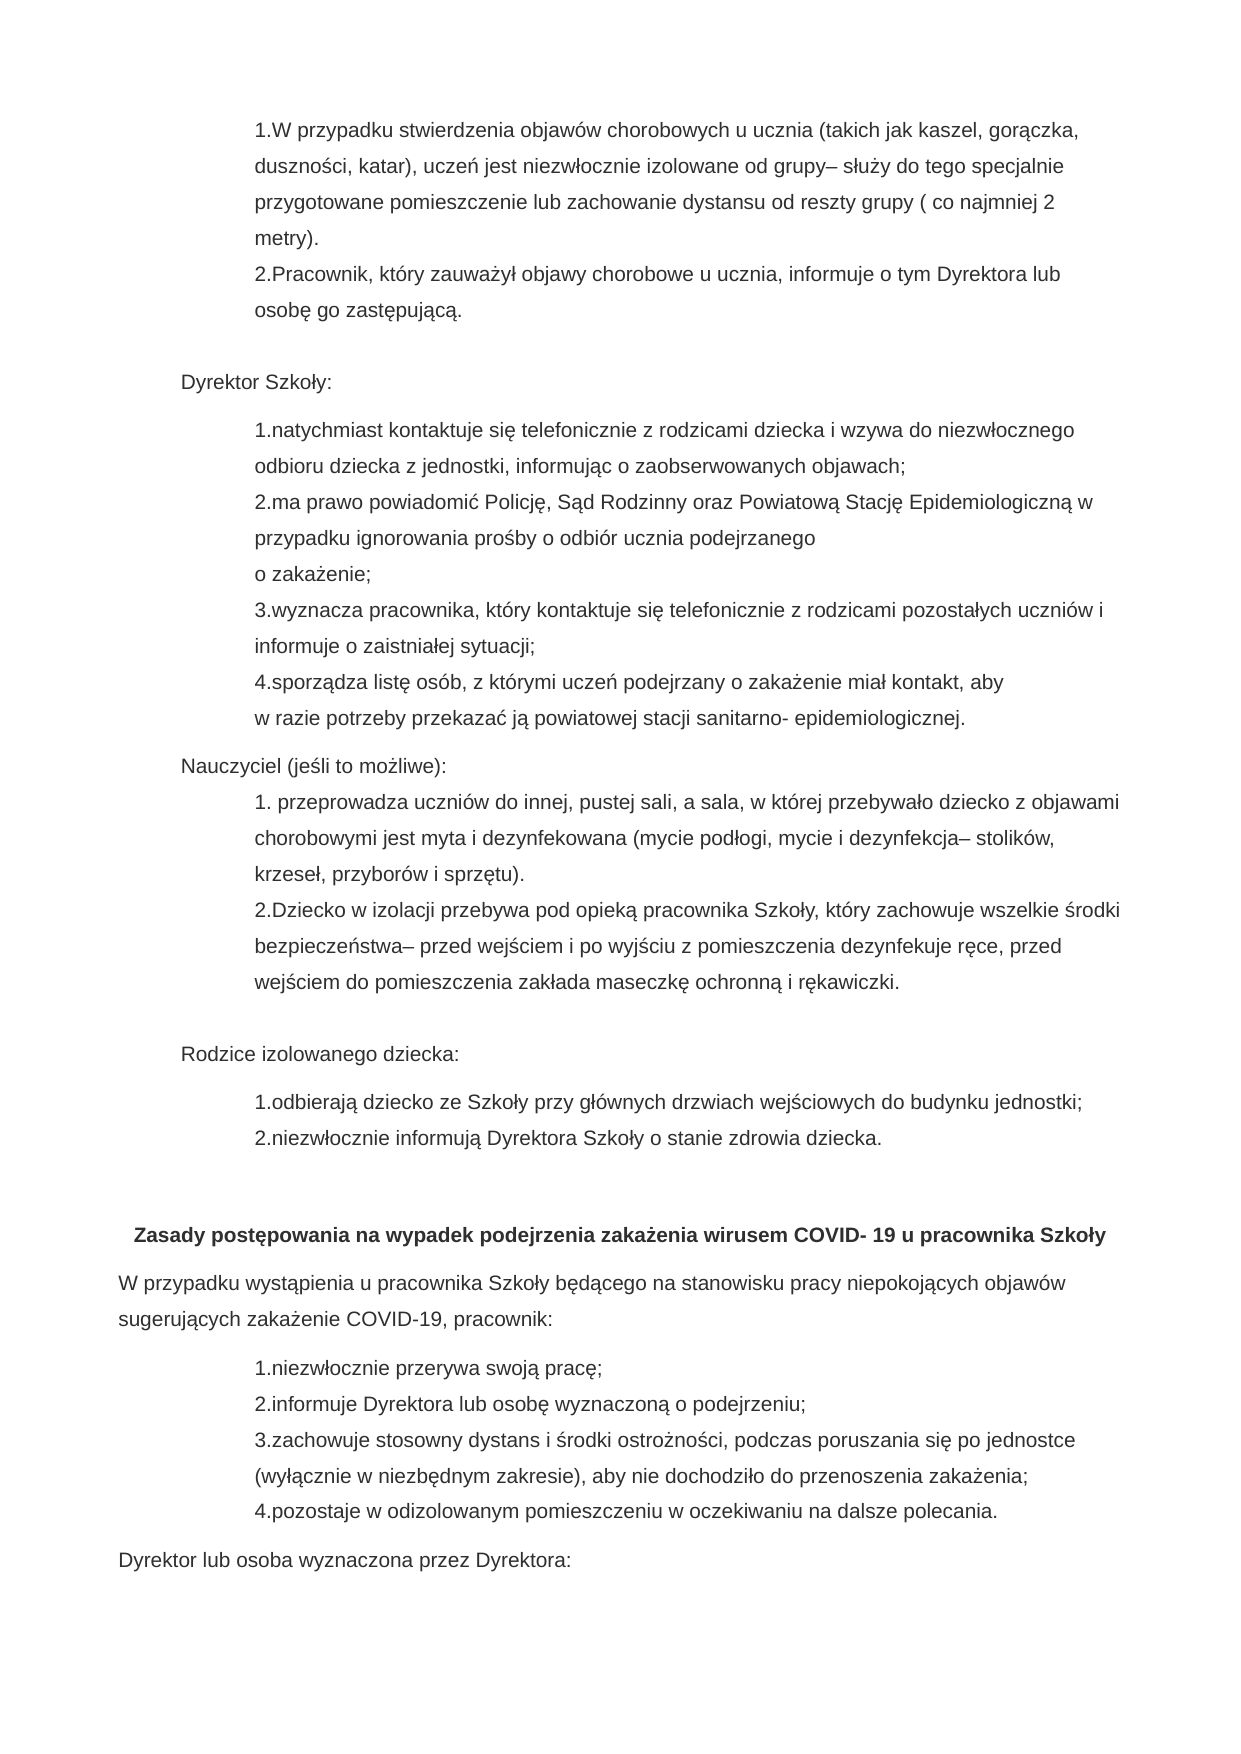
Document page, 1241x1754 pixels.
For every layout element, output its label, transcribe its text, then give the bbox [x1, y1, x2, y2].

list Dziecko w izolacji przebywa pod opieką pracownika Szkoły, który zachowuje wszelkie środki bezpieczeństwa– przed wejściem i po wyjściu z pomieszczenia dezynfekuje ręce, przed wejściem do pomieszczenia zakłada maseczkę ochronną i rękawiczki. [181, 898, 1122, 994]
text Rodzice izolowanego dziecka: [181, 1042, 1122, 1066]
list informuje Dyrektora lub osobę wyznaczoną o podejrzeniu; [181, 1392, 1122, 1416]
text Dyrektor lub osoba wyznaczona przez Dyrektora: [118, 1548, 1122, 1572]
list przeprowadza uczniów do innej, pustej sali, a sala, w której przebywało dziecko z objawami chorobowymi jest myta i dezynfekowana (mycie podłogi, mycie i dezynfekcja– stolików, krzeseł, przyborów i sprzętu). [181, 790, 1122, 886]
list niezwłocznie informują Dyrektora Szkoły o stanie zdrowia dziecka. [181, 1126, 1122, 1150]
list W przypadku stwierdzenia objawów chorobowych u ucznia (takich jak kaszel, gorączka, duszności, katar), uczeń jest niezwłocznie izolowane od grupy– służy do tego specjalnie przygotowane pomieszczenie lub zachowanie dystansu od reszty grupy ( co najmniej 2 metry). [181, 118, 1122, 250]
text Dyrektor Szkoły: [181, 370, 1122, 394]
text Nauczyciel (jeśli to możliwe): [181, 754, 1122, 778]
list natychmiast kontaktuje się telefonicznie z rodzicami dziecka i wzywa do niezwłocznego odbioru dziecka z jednostki, informując o zaobserwowanych objawach; [181, 418, 1122, 478]
list wyznacza pracownika, który kontaktuje się telefonicznie z rodzicami pozostałych uczniów i informuje o zaistniałej sytuacji; [181, 598, 1122, 658]
list odbierają dziecko ze Szkoły przy głównych drzwiach wejściowych do budynku jednostki; [181, 1090, 1122, 1114]
list ma prawo powiadomić Policję, Sąd Rodzinny oraz Powiatową Stację Epidemiologiczną w przypadku ignorowania prośby o odbiór ucznia podejrzanego o zakażenie; [181, 490, 1122, 586]
list zachowuje stosowny dystans i środki ostrożności, podczas poruszania się po jednostce (wyłącznie w niezbędnym zakresie), aby nie dochodziło do przenoszenia zakażenia; [181, 1427, 1122, 1487]
text Zasady postępowania na wypadek podejrzenia zakażenia wirusem COVID- 19 u pracownika Szkoły [118, 1223, 1122, 1247]
text W przypadku wystąpienia u pracownika Szkoły będącego na stanowisku pracy niepokojących objawów sugerujących zakażenie COVID-19, pracownik: [118, 1271, 1122, 1331]
list sporządza listę osób, z którymi uczeń podejrzany o zakażenie miał kontakt, aby w razie potrzeby przekazać ją powiatowej stacji sanitarno- epidemiologicznej. [181, 670, 1122, 729]
list niezwłocznie przerywa swoją pracę; [181, 1356, 1122, 1379]
list Pracownik, który zauważył objawy chorobowe u ucznia, informuje o tym Dyrektora lub osobę go zastępującą. [181, 262, 1122, 322]
list pozostaje w odizolowanym pomieszczeniu w oczekiwaniu na dalsze polecania. [181, 1499, 1122, 1523]
